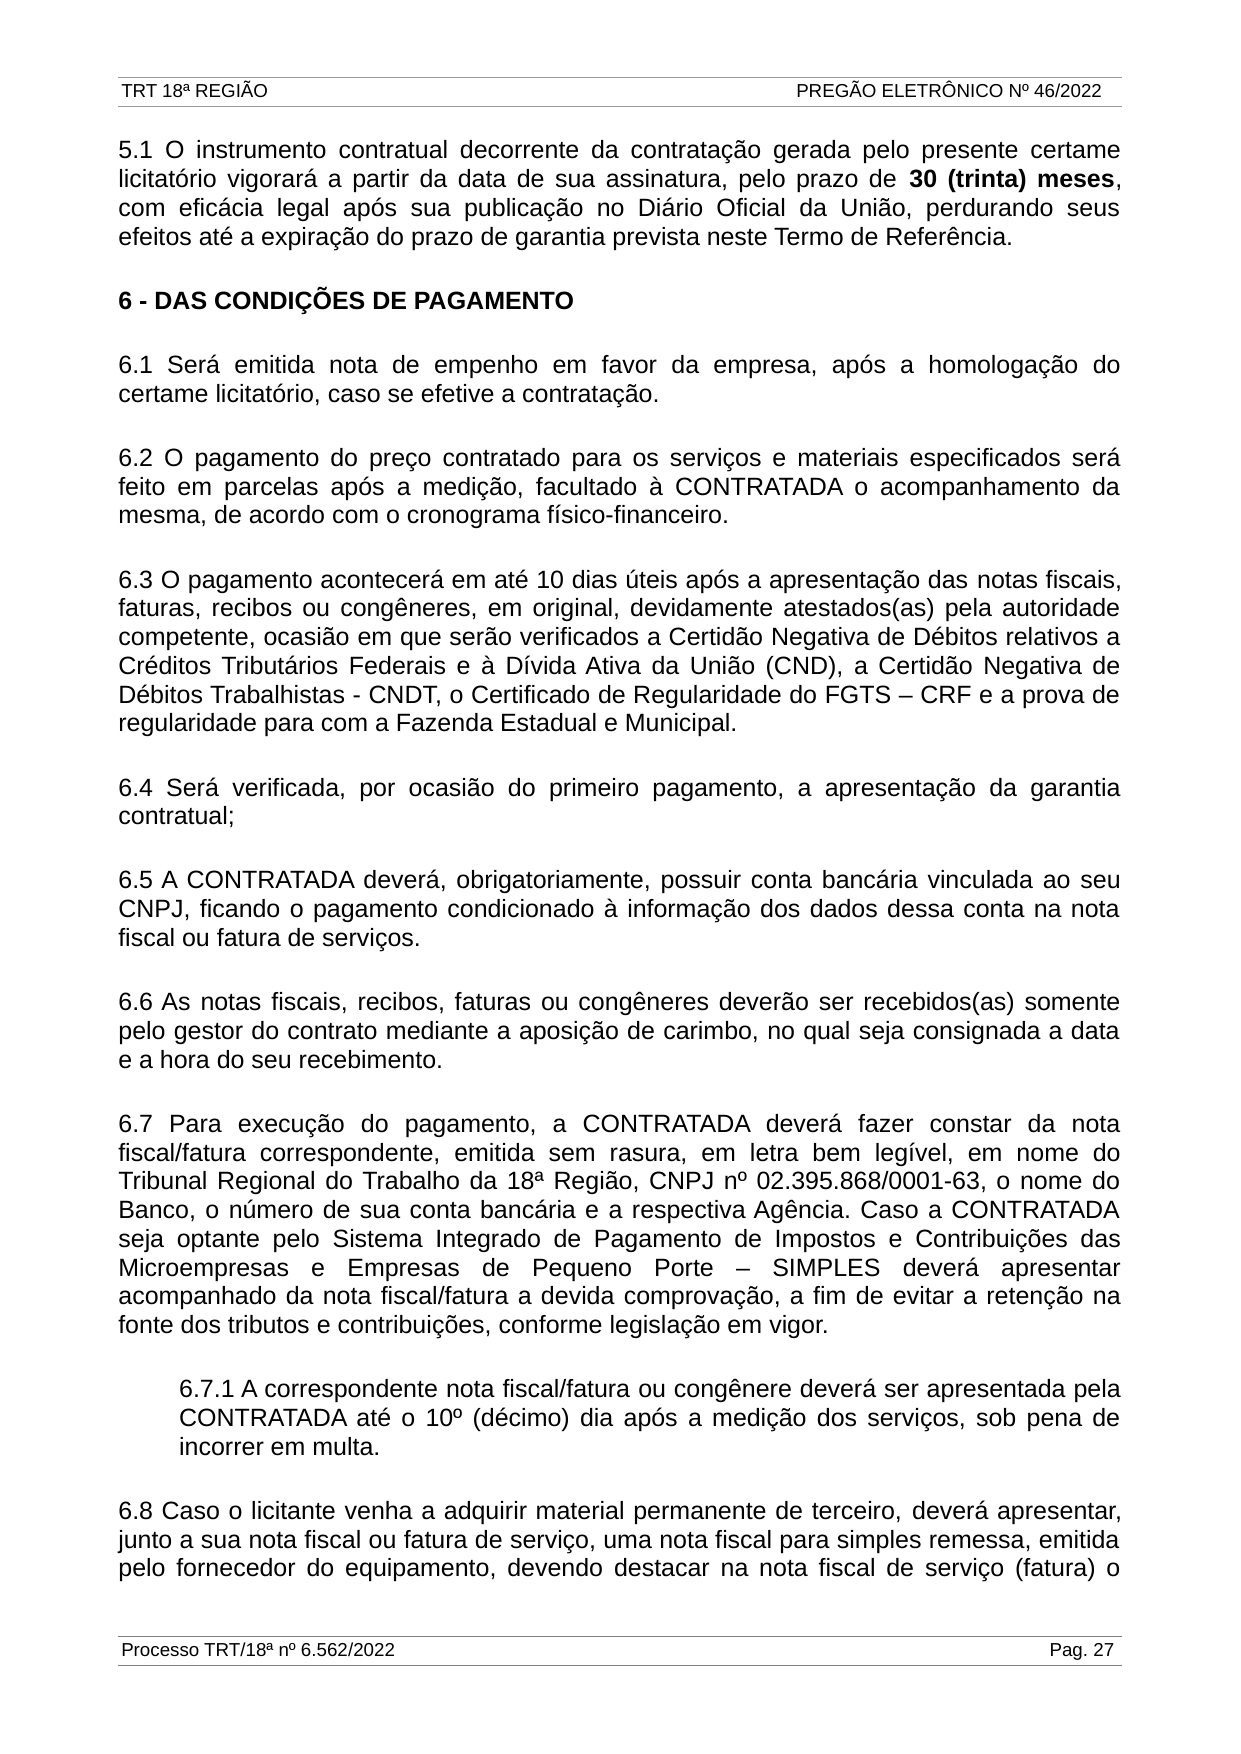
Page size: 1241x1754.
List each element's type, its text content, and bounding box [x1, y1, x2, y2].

text 6.4 Será verificada, por ocasião do primeiro pagamento, a apresentação da garantia contratual; [118, 773, 1122, 830]
text 6.7 Para execução do pagamento, a CONTRATADA deverá fazer constar da nota fiscal/fatura correspondente, emitida sem rasura, em letra bem legível, em nome do Tribunal Regional do Trabalho da 18ª Região, CNPJ nº 02.395.868/0001-63, o nome do Banco, o número de sua conta bancária e a respectiva Agência. Caso a CONTRATADA seja optante pelo Sistema Integrado de Pagamento de Impostos e Contribuições das Microempresas e Empresas de Pequeno Porte – SIMPLES deverá apresentar acompanhado da nota fiscal/fatura a devida comprovação, a fim de evitar a retenção na fonte dos tributos e contribuições, conforme legislação em vigor. [118, 1109, 1122, 1339]
text 6 - DAS CONDIÇÕES DE PAGAMENTO [118, 286, 1122, 315]
text 6.8 Caso o licitante venha a adquirir material permanente de terceiro, 6.8 - Caso o licitante vencedor venha a adquirir material permanente de terceiro, 6.8deverá apresentar, junto a sua nota fiscal ou fatura de serviço, uma nota fiscal para simples remessa, emitida pelo fornecedor do equipamento, devendo destacar na nota fiscal de serviço (fatura) o valor da retenção para a Previdência Social, correspondente a 11% (onze por cento) sobre o valor da mão de reforma. [118, 1496, 1122, 1582]
text 6.3 O pagamento acontecerá em até 10 dias úteis após a apresentação das notas fiscais, faturas, recibos ou congêneres, em original, devidamente atestados(as) pela autoridade competente, ocasião em que serão verificados a Certidão Negativa de Débitos relativos a Créditos Tributários Federais e à Dívida Ativa da União (CND), a Certidão Negativa de Débitos Trabalhistas - CNDT, o Certificado de Regularidade do FGTS – CRF e a prova de regularidade para com a Fazenda Estadual e Municipal. [118, 565, 1122, 737]
text 6.7.1 A correspondente nota fiscal/fatura ou congênere deverá ser apresentada pela CONTRATADA até o 10º (décimo) dia após a medição dos serviços, sob pena de incorrer em multa. [179, 1374, 1122, 1461]
text 6.1 Será emitida nota de empenho em favor da empresa, após a homologação do certame licitatório, caso se efetive a contratação. [118, 350, 1122, 408]
text 6.2 O pagamento do preço contratado para os serviços e materiais especificados será feito em parcelas após a medição, facultado à CONTRATADA o acompanhamento da mesma, de acordo com o cronograma físico-financeiro. [118, 443, 1122, 529]
text 5.1 O instrumento contratual decorrente da contratação gerada pelo presente certame licitatório vigorará a partir da data de sua assinatura, pelo prazo de 30 (trinta) meses, com eficácia legal após sua publicação no Diário Oficial da União, perdurando seus efeitos até a expiração do prazo de garantia prevista neste Termo de Referência. [118, 136, 1122, 251]
text 6.5 A CONTRATADA deverá, obrigatoriamente, possuir conta bancária vinculada ao seu CNPJ, ficando o pagamento condicionado à informação dos dados dessa conta na nota fiscal ou fatura de serviços. [118, 866, 1122, 952]
text 6.6 As notas fiscais, recibos, faturas ou congêneres deverão ser recebidos(as) somente pelo gestor do contrato mediante a aposição de carimbo, no qual seja consignada a data e a hora do seu recebimento. [118, 987, 1122, 1073]
